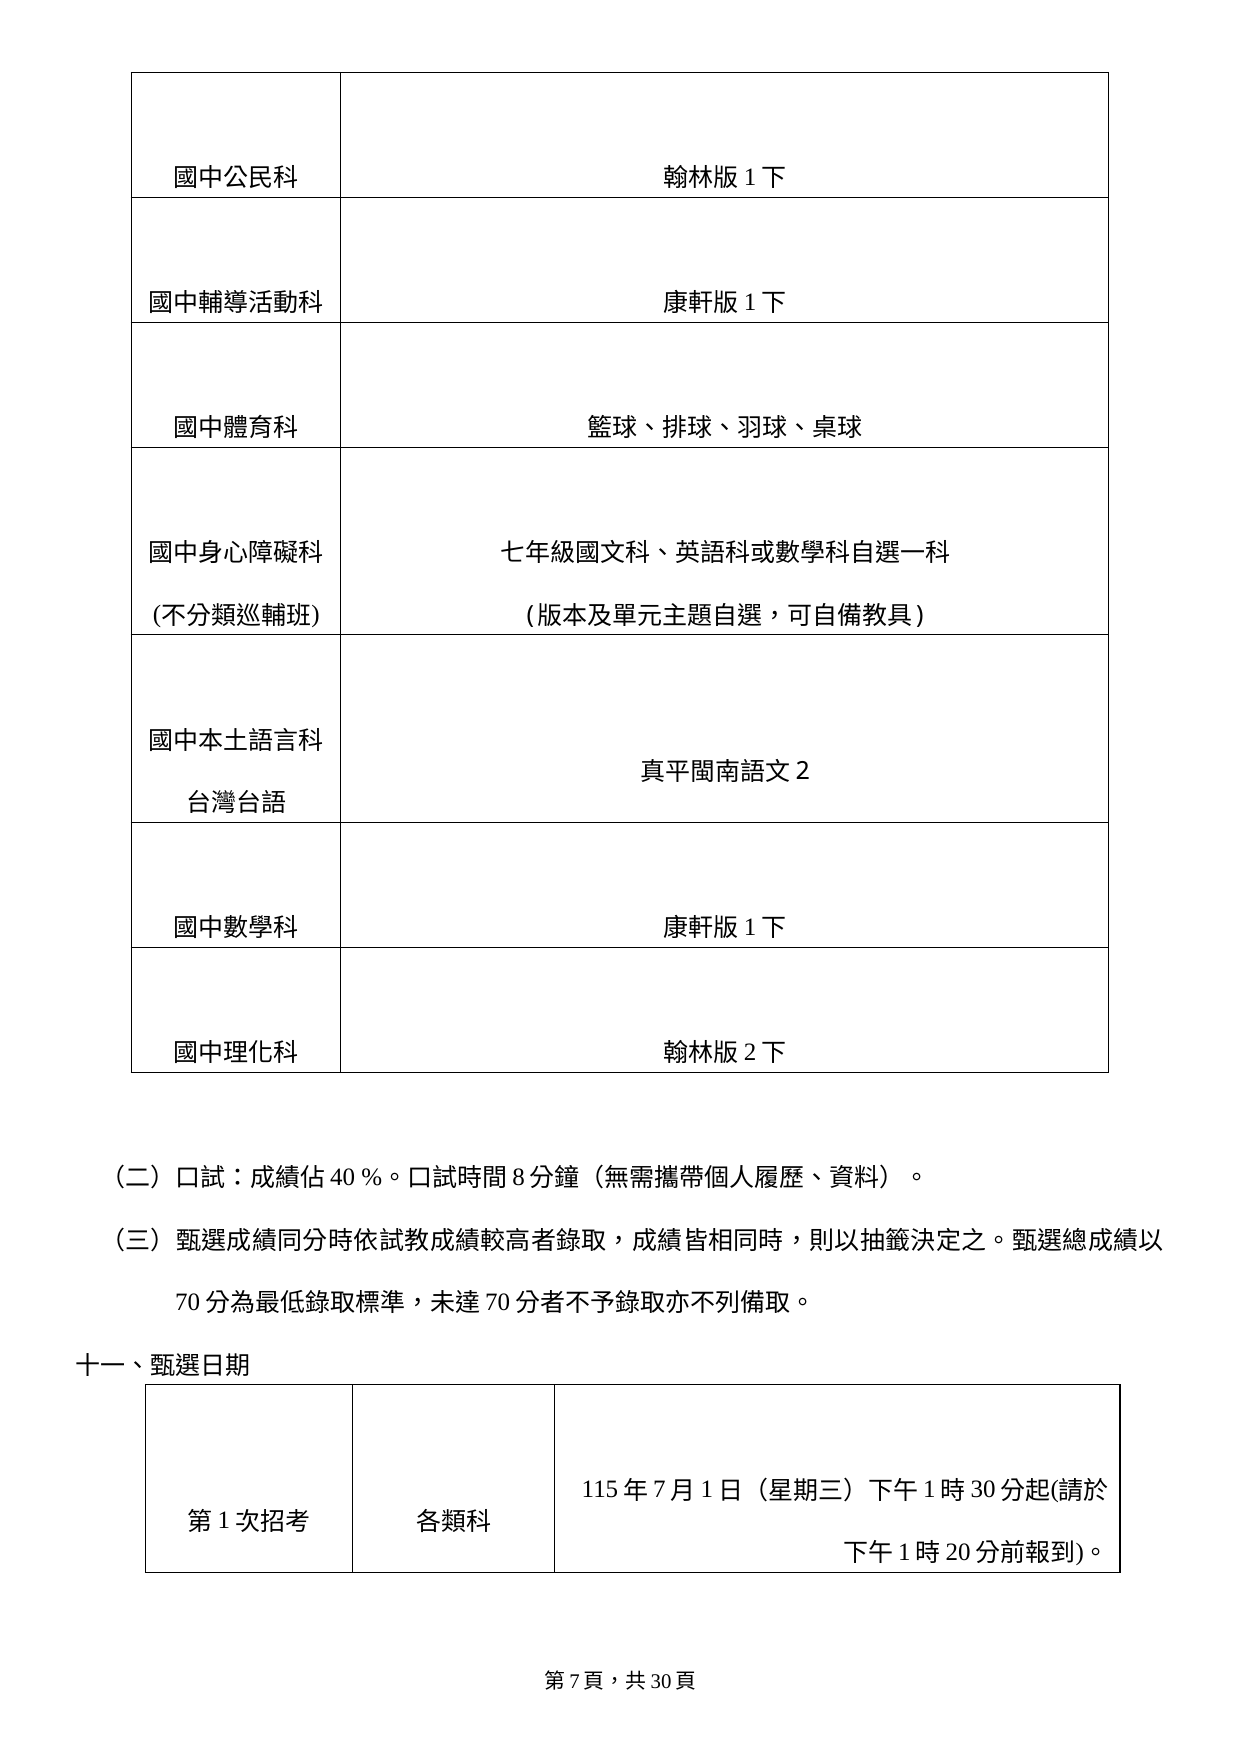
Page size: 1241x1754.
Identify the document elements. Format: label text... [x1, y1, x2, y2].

table_header 115年7月1日（星期三）下午1時30分起(請於下午1時20分前報到)。 [555, 1385, 1119, 1572]
table_header 第1次招考 [146, 1385, 352, 1572]
text （三）甄選成績同分時依試教成績較高者錄取，成績皆相同時，則以抽籤決定之。甄選總成績以70分為最低錄取標準，未達70分者不予錄取亦不列備取。 [100, 1197, 1165, 1322]
table_cell 康軒版1下 [341, 198, 1108, 322]
table_cell 七年級國文科、英語科或數學科自選一科 (版本及單元主題自選，可自備教具) [341, 448, 1108, 634]
table_header 各類科 [353, 1385, 554, 1572]
table_cell 翰林版2下 [341, 948, 1108, 1072]
table_cell 籃球、排球、羽球、桌球 [341, 323, 1108, 447]
table_cell 翰林版1下 [341, 73, 1108, 197]
table_cell 康軒版1下 [341, 823, 1108, 947]
text （二）口試：成績佔40 %。口試時間8分鐘（無需攜帶個人履歷、資料）。 [100, 1134, 1165, 1197]
table_cell 國中身心障礙科 (不分類巡輔班) [132, 448, 340, 634]
table_cell 真平閩南語文2 [341, 635, 1108, 822]
table_cell 國中本土語言科 台灣台語 [132, 635, 340, 822]
table_cell 國中體育科 [132, 323, 340, 447]
text 十一、甄選日期 [75, 1322, 1165, 1384]
table_cell 國中公民科 [132, 73, 340, 197]
table_cell 國中輔導活動科 [132, 198, 340, 322]
table_cell 國中數學科 [132, 823, 340, 947]
table_cell 國中理化科 [132, 948, 340, 1072]
